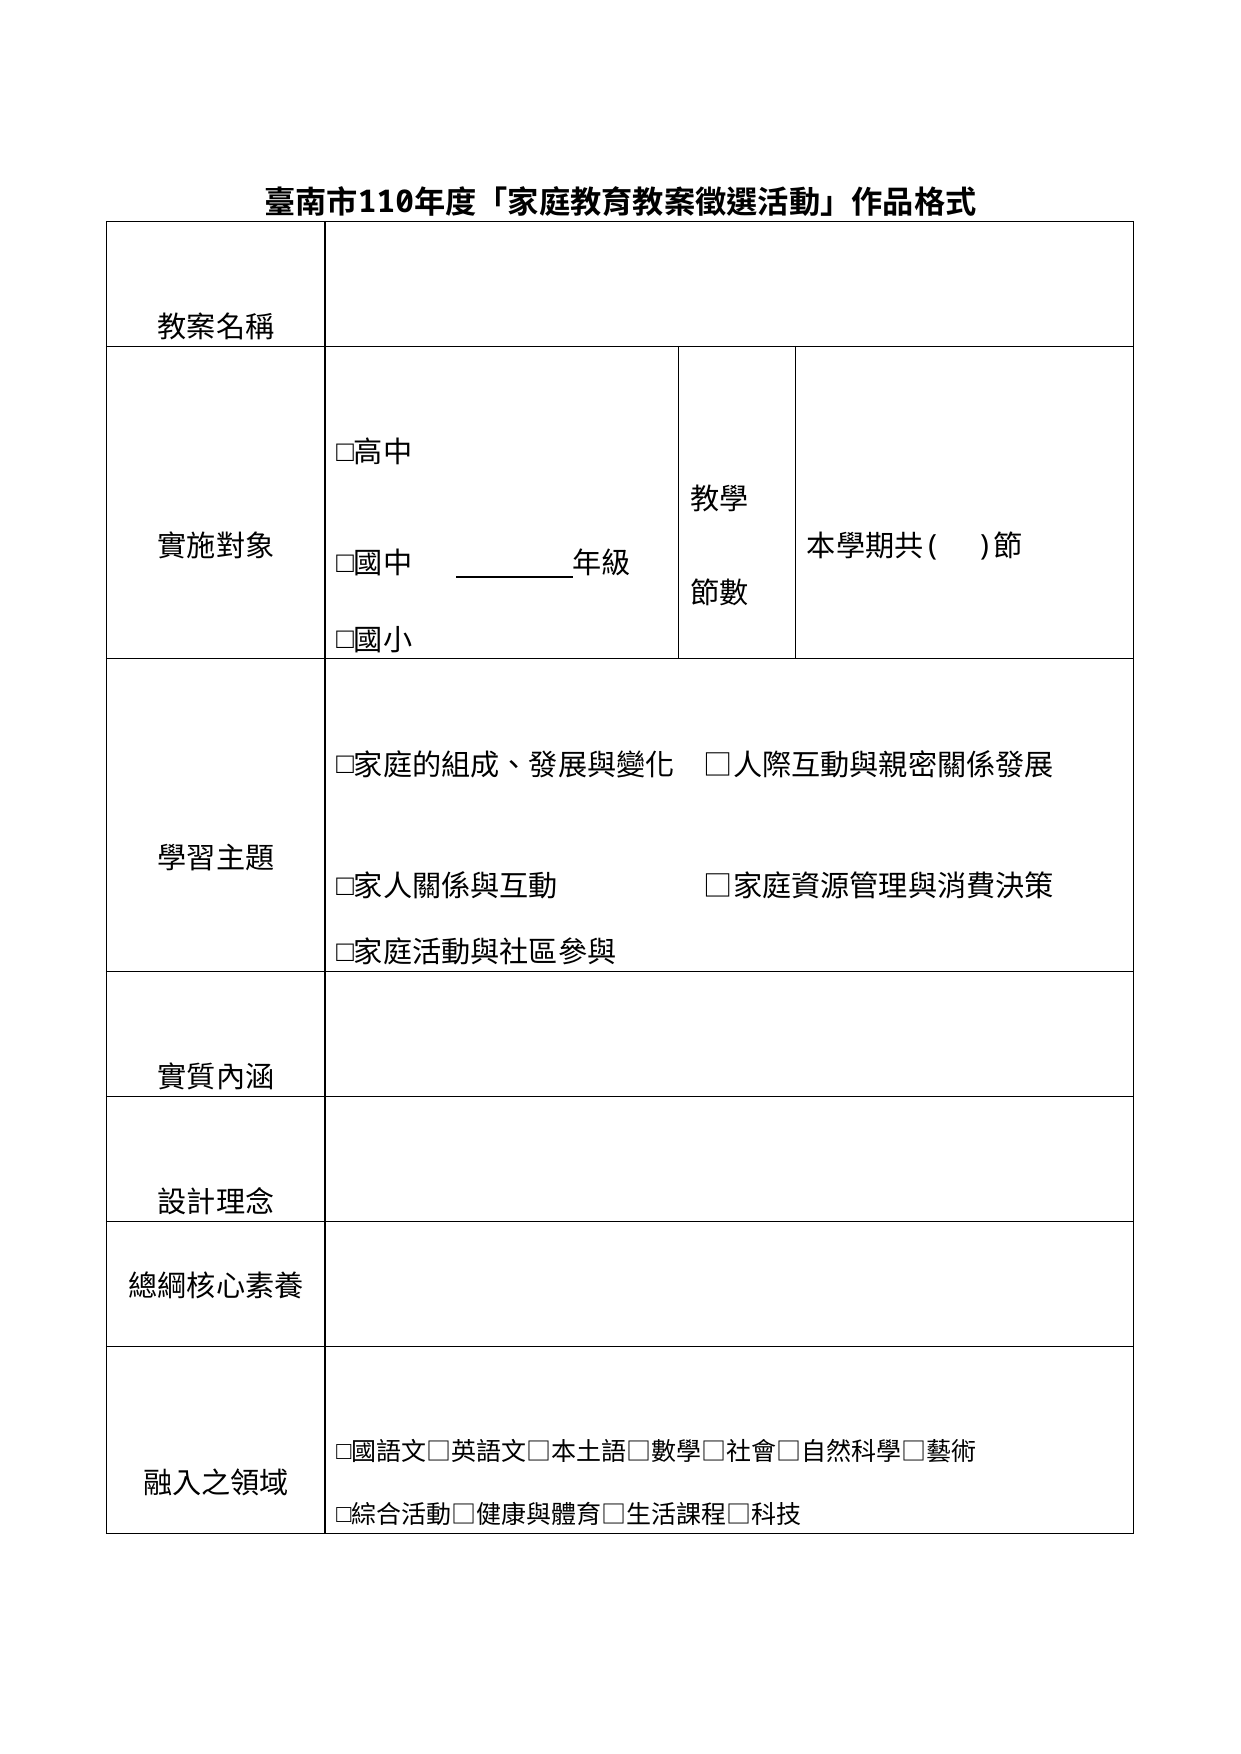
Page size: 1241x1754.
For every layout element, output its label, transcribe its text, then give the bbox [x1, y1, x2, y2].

table_cell 實質內涵 [107, 972, 324, 1096]
table_cell 學習主題 [107, 659, 324, 971]
table_cell □國語文□英語文□本土語□數學□社會□自然科學□藝術 □綜合活動□健康與體育□生活課程□科技 [326, 1347, 1133, 1533]
table_cell [326, 1222, 1133, 1346]
table_cell [326, 972, 1133, 1096]
table_cell 設計理念 [107, 1097, 324, 1221]
table_cell 本學期共( )節 [796, 347, 1133, 658]
table_cell 融入之領域 [107, 1347, 324, 1533]
table_cell □高中 □國中 年級 □國小 [326, 347, 678, 658]
table_cell □家庭的組成、發展與變化 □人際互動與親密關係發展 □家人關係與互動 □家庭資源管理與消費決策 □家庭活動與社區參與 [326, 659, 1133, 971]
table_cell 總綱核心素養 [107, 1222, 324, 1346]
text 臺南市110年度「家庭教育教案徵選活動」作品格式 [118, 158, 1122, 221]
table_cell [326, 1097, 1133, 1221]
table_header 教案名稱 [107, 222, 324, 346]
table_header [326, 222, 1133, 346]
table_cell 教學 節數 [679, 347, 795, 658]
table_cell 實施對象 [107, 347, 324, 658]
